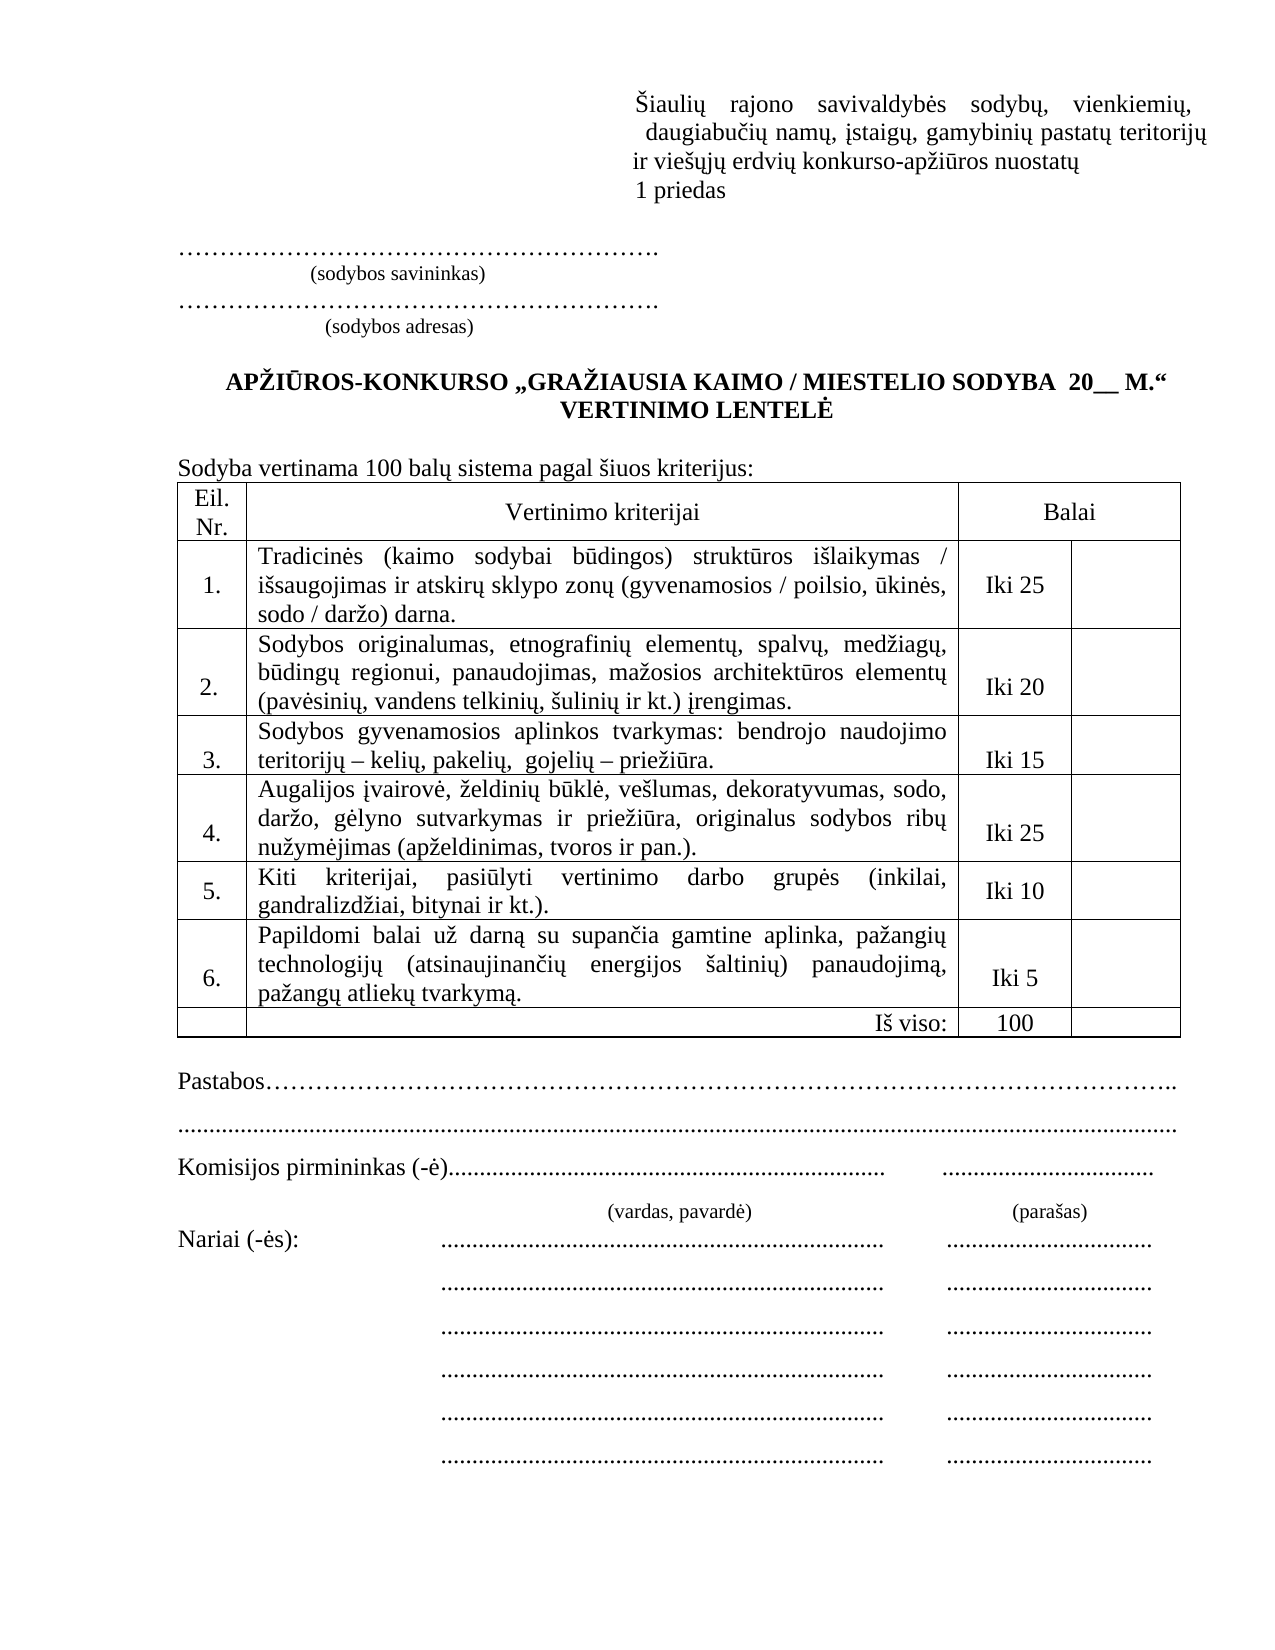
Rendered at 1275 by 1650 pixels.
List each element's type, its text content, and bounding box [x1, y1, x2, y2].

table_cell 3. [178, 716, 246, 773]
text 1 priedas [177, 175, 1216, 204]
table_header ....................................................................... [429, 1224, 935, 1267]
table_cell [429, 1484, 935, 1526]
text Šiaulių rajono savivaldybės sodybų, vienkiemių, daugiabučių namų, įstaigų, gamybinių pastatų teritorijų ir viešųjų erdvių konkurso-apžiūros nuostatų [177, 89, 1216, 175]
table_header Nariai (-ės): [177, 1224, 429, 1267]
table_cell [1072, 920, 1180, 1007]
table_cell Iki 25 [959, 541, 1071, 628]
table_header ................................. [935, 1224, 1163, 1267]
table_cell Sodybos gyvenamosios aplinkos tvarkymas: bendrojo naudojimo teritorijų – kelių, pakelių, gojelių – priežiūra. [247, 716, 958, 773]
table_cell ....................................................................... [429, 1311, 935, 1354]
table_cell ....................................................................... [429, 1267, 935, 1311]
text APŽIŪROS-KONKURSO „GRAŽIAUSIA KAIMO / MIESTELIO SODYBA 20__ M.“ [177, 367, 1216, 396]
table_cell [1072, 775, 1180, 861]
text Pastabos……………………………………………………………………………………………….. [177, 1066, 1216, 1095]
table_cell Kiti kriterijai, pasiūlyti vertinimo darbo grupės (inkilai, gandralizdžiai, bitynai ir kt.). [247, 862, 958, 919]
table_cell [1072, 716, 1180, 773]
table_cell 2. [178, 629, 246, 715]
table_cell Iki 10 [959, 862, 1071, 919]
table_cell 1. [178, 541, 246, 628]
table_cell Papildomi balai už darną su supančia gamtine aplinka, pažangių technologijų (atsinaujinančių energijos šaltinių) panaudojimą, pažangų atliekų tvarkymą. [247, 920, 958, 1007]
text Sodyba vertinama 100 balų sistema pagal šiuos kriterijus: [177, 453, 1216, 482]
table_cell 100 [959, 1008, 1071, 1036]
table_cell ....................................................................... [429, 1440, 935, 1483]
text …………………………………………………. [177, 232, 1216, 261]
text VERTINIMO LENTELĖ [177, 396, 1216, 424]
table_cell Iš viso: [247, 1008, 958, 1036]
table_cell 6. [178, 920, 246, 1007]
table_cell [1072, 541, 1180, 628]
table_cell Iki 5 [959, 920, 1071, 1007]
text (vardas, pavardė) (parašas) [177, 1196, 1216, 1224]
table_cell Iki 20 [959, 629, 1071, 715]
text (sodybos savininkas) [177, 261, 1216, 285]
text Komisijos pirmininkas (-ė)...................................................................... .................................. [177, 1152, 1216, 1181]
table_cell [178, 1008, 246, 1036]
table_cell [177, 1440, 429, 1483]
table_cell Iki 15 [959, 716, 1071, 773]
table_cell ....................................................................... [429, 1354, 935, 1397]
table_cell ................................. [935, 1311, 1163, 1354]
table_cell [177, 1311, 429, 1354]
table_cell [935, 1484, 1163, 1526]
table_cell [177, 1484, 429, 1526]
table_cell Tradicinės (kaimo sodybai būdingos) struktūros išlaikymas / išsaugojimas ir atskirų sklypo zonų (gyvenamosios / poilsio, ūkinės, sodo / daržo) darna. [247, 541, 958, 628]
table_cell Sodybos originalumas, etnografinių elementų, spalvų, medžiagų, būdingų regionui, panaudojimas, mažosios architektūros elementų (pavėsinių, vandens telkinių, šulinių ir kt.) įrengimas. [247, 629, 958, 715]
table_cell [177, 1267, 429, 1311]
table_cell ................................. [935, 1267, 1163, 1311]
table_header Eil. Nr. [178, 483, 246, 540]
table_cell [1072, 862, 1180, 919]
table_cell [1072, 1008, 1180, 1036]
table_cell ....................................................................... [429, 1398, 935, 1440]
text (sodybos adresas) [177, 314, 1216, 338]
table_cell Iki 25 [959, 775, 1071, 861]
table_header Vertinimo kriterijai [247, 483, 958, 540]
table_cell ................................. [935, 1440, 1163, 1483]
table_cell ................................. [935, 1354, 1163, 1397]
text …………………………………………………. [177, 285, 1216, 314]
table_cell [177, 1354, 429, 1397]
text ................................................................................................................................................................ [177, 1109, 1216, 1138]
table_cell [177, 1398, 429, 1440]
table_cell [1072, 629, 1180, 715]
table_cell 4. [178, 775, 246, 861]
table_cell Augalijos įvairovė, želdinių būklė, vešlumas, dekoratyvumas, sodo, daržo, gėlyno sutvarkymas ir priežiūra, originalus sodybos ribų nužymėjimas (apželdinimas, tvoros ir pan.). [247, 775, 958, 861]
table_cell ................................. [935, 1398, 1163, 1440]
table_header Balai [959, 483, 1180, 540]
table_cell 5. [178, 862, 246, 919]
